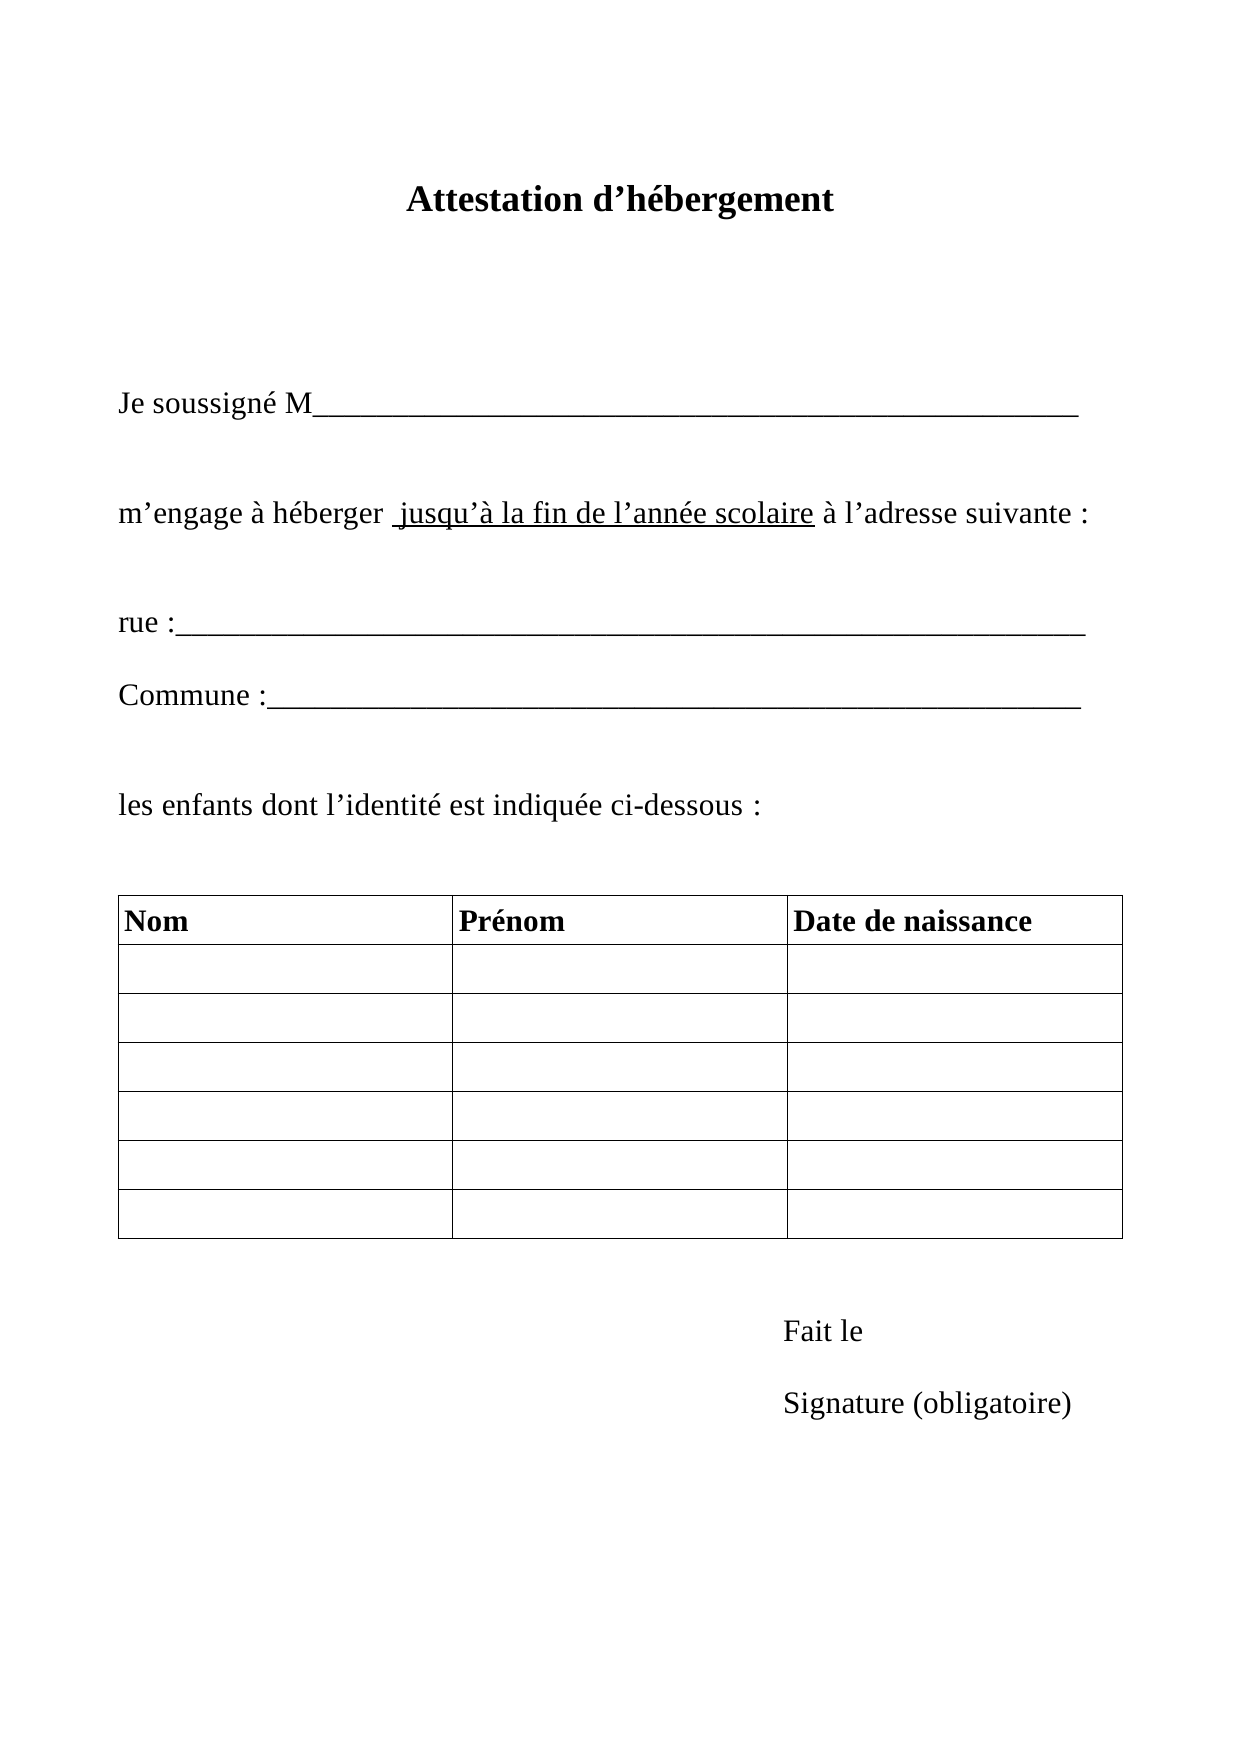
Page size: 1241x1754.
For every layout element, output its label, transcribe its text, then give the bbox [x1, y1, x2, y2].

table_cell [788, 1043, 1122, 1091]
table_header Nom [119, 896, 452, 944]
text les enfants dont l’identité est indiquée ci-dessous : [118, 785, 1122, 822]
table_cell [119, 1190, 452, 1237]
table_cell [453, 994, 787, 1042]
table_cell [788, 1092, 1122, 1139]
table_cell [453, 1190, 787, 1237]
table_cell [453, 1092, 787, 1139]
text rue :_________________________________________________________ [118, 603, 1122, 639]
text m’engage à héberger jusqu’à la fin de l’année scolaire à l’adresse suivante : [118, 494, 1122, 530]
table_cell [788, 1141, 1122, 1188]
table_cell [453, 1141, 787, 1188]
text Fait le [118, 1311, 1122, 1348]
table_cell [453, 945, 787, 993]
table_cell [119, 1092, 452, 1139]
table_header Prénom [453, 896, 787, 944]
table_cell [119, 945, 452, 993]
text Attestation d’hébergement [118, 176, 1122, 219]
table_cell [453, 1043, 787, 1091]
text Signature (obligatoire) [118, 1384, 1122, 1421]
table_cell [119, 1043, 452, 1091]
table_cell [119, 1141, 452, 1188]
text Commune :___________________________________________________ [118, 676, 1122, 712]
table_cell [119, 994, 452, 1042]
table_cell [788, 994, 1122, 1042]
text Je soussigné M________________________________________________ [118, 384, 1122, 421]
table_header Date de naissance [788, 896, 1122, 944]
table_cell [788, 945, 1122, 993]
table_cell [788, 1190, 1122, 1237]
